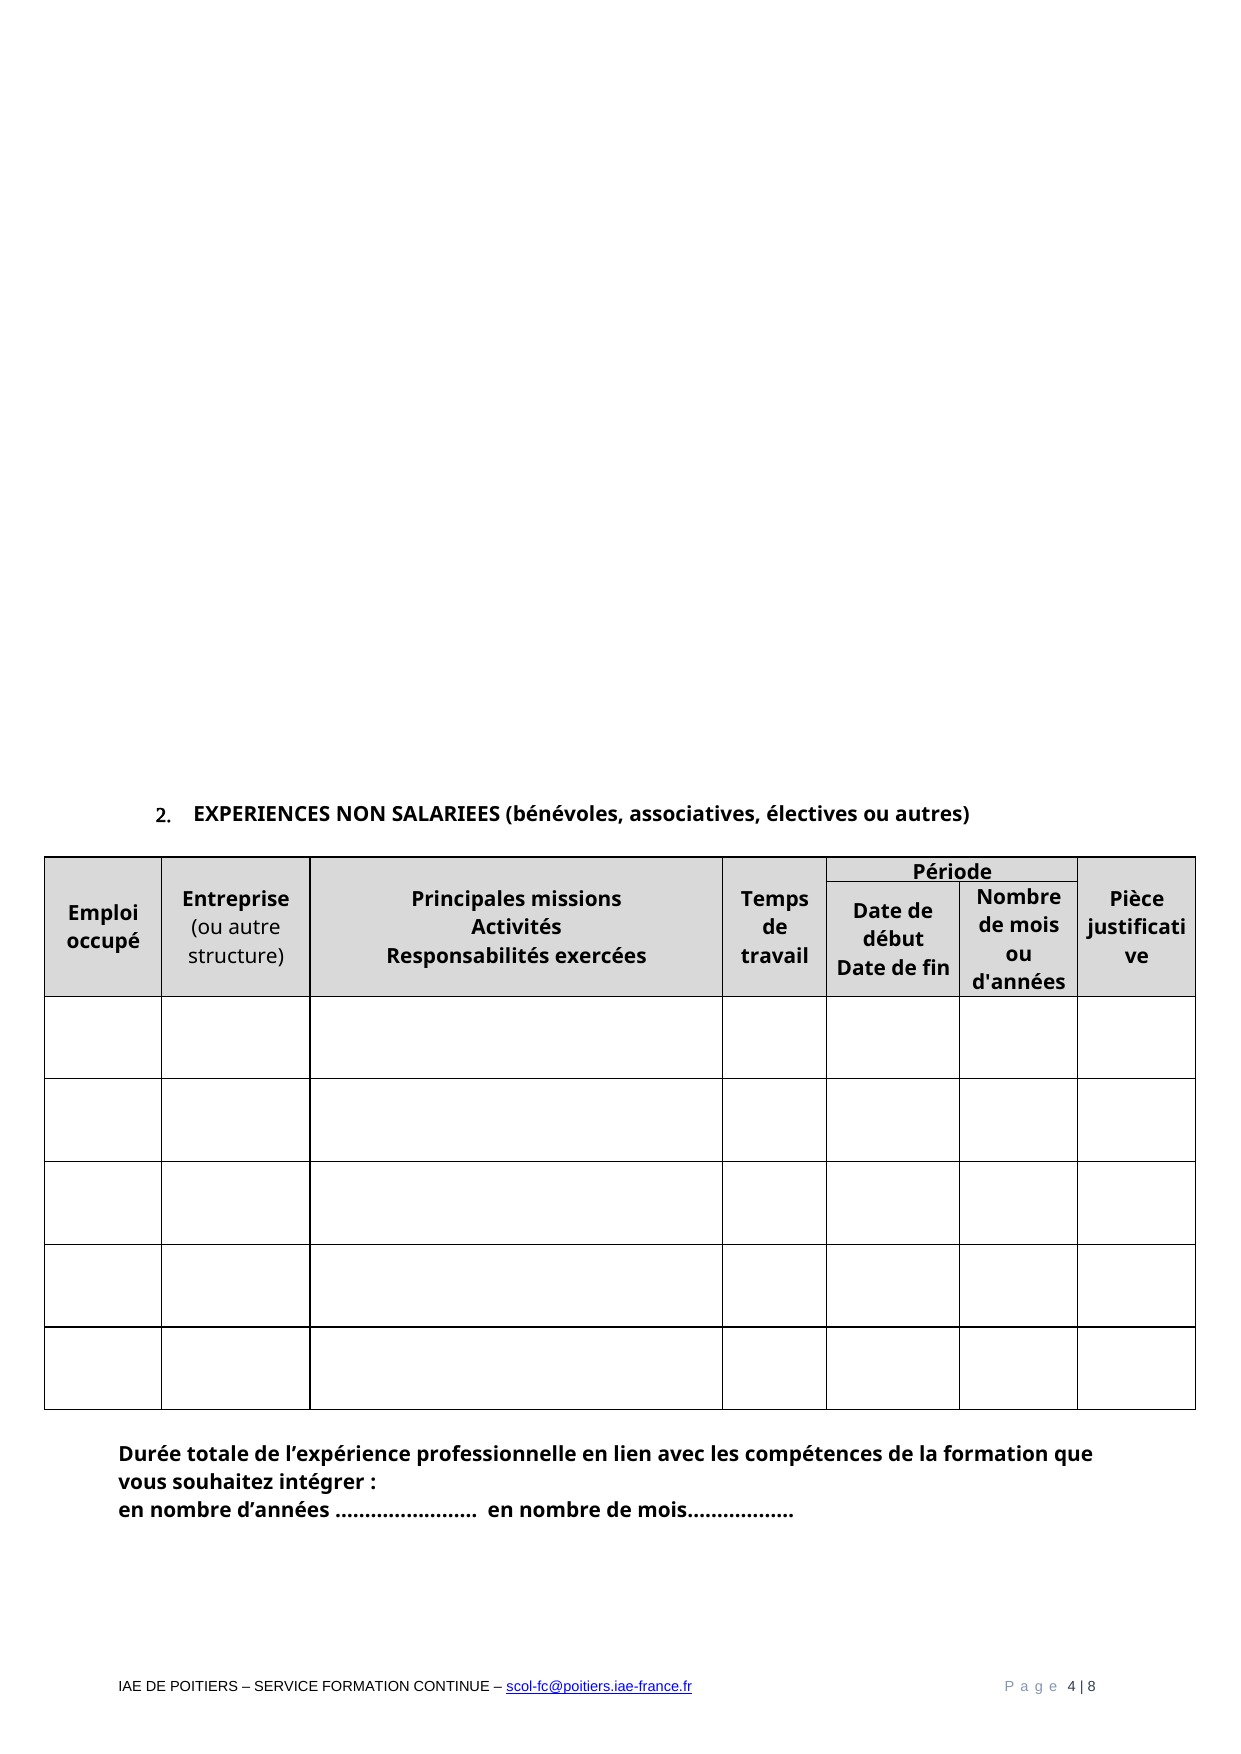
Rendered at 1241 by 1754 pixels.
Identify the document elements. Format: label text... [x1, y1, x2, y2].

table_cell [1078, 1162, 1195, 1244]
table_cell [45, 997, 161, 1078]
table_cell [45, 1328, 161, 1409]
table_cell [723, 1079, 826, 1161]
table_header Emploi occupé [45, 858, 161, 996]
table_header Pièce justificative [1078, 858, 1195, 996]
text Durée totale de l’expérience professionnelle en lien avec les compétences de la formation que vous souhaitez intégrer : [118, 1439, 1122, 1496]
table_cell [960, 1162, 1077, 1244]
table_cell [162, 1162, 309, 1244]
table_cell [311, 1245, 722, 1326]
table_cell [827, 1162, 959, 1244]
table_cell [45, 1162, 161, 1244]
table_cell [162, 1079, 309, 1161]
table_header Entreprise (ou autre structure) [162, 858, 309, 996]
table_cell [960, 1079, 1077, 1161]
table_cell [827, 1245, 959, 1326]
table_cell [162, 1328, 309, 1409]
list EXPERIENCES NON SALARIEES (bénévoles, associatives, électives ou autres) [156, 799, 1122, 828]
table_cell [1078, 1328, 1195, 1409]
table_cell [723, 1245, 826, 1326]
table_cell [960, 1328, 1077, 1409]
table_cell [723, 1162, 826, 1244]
table_cell [827, 1328, 959, 1409]
table_cell [1078, 1245, 1195, 1326]
table_header Période [827, 858, 1077, 881]
table_cell [960, 1245, 1077, 1326]
table_cell [311, 1328, 722, 1409]
table_cell [827, 1079, 959, 1161]
table_cell [311, 1162, 722, 1244]
table_cell [723, 1328, 826, 1409]
table_cell [1078, 1079, 1195, 1161]
table_cell [827, 997, 959, 1078]
table_cell [960, 997, 1077, 1078]
table_cell [162, 997, 309, 1078]
table_cell [162, 1245, 309, 1326]
table_cell Nombre de mois ou d'années [960, 882, 1077, 996]
table_header Principales missions Activités Responsabilités exercées [311, 858, 722, 996]
table_cell [311, 1079, 722, 1161]
table_cell [45, 1245, 161, 1326]
table_cell [311, 997, 722, 1078]
table_cell [45, 1079, 161, 1161]
text en nombre d’années …………………… en nombre de mois……………… [118, 1496, 1122, 1524]
table_cell [1078, 997, 1195, 1078]
table_header Temps de travail [723, 858, 826, 996]
table_cell [723, 997, 826, 1078]
table_cell Date de début Date de fin [827, 882, 959, 996]
